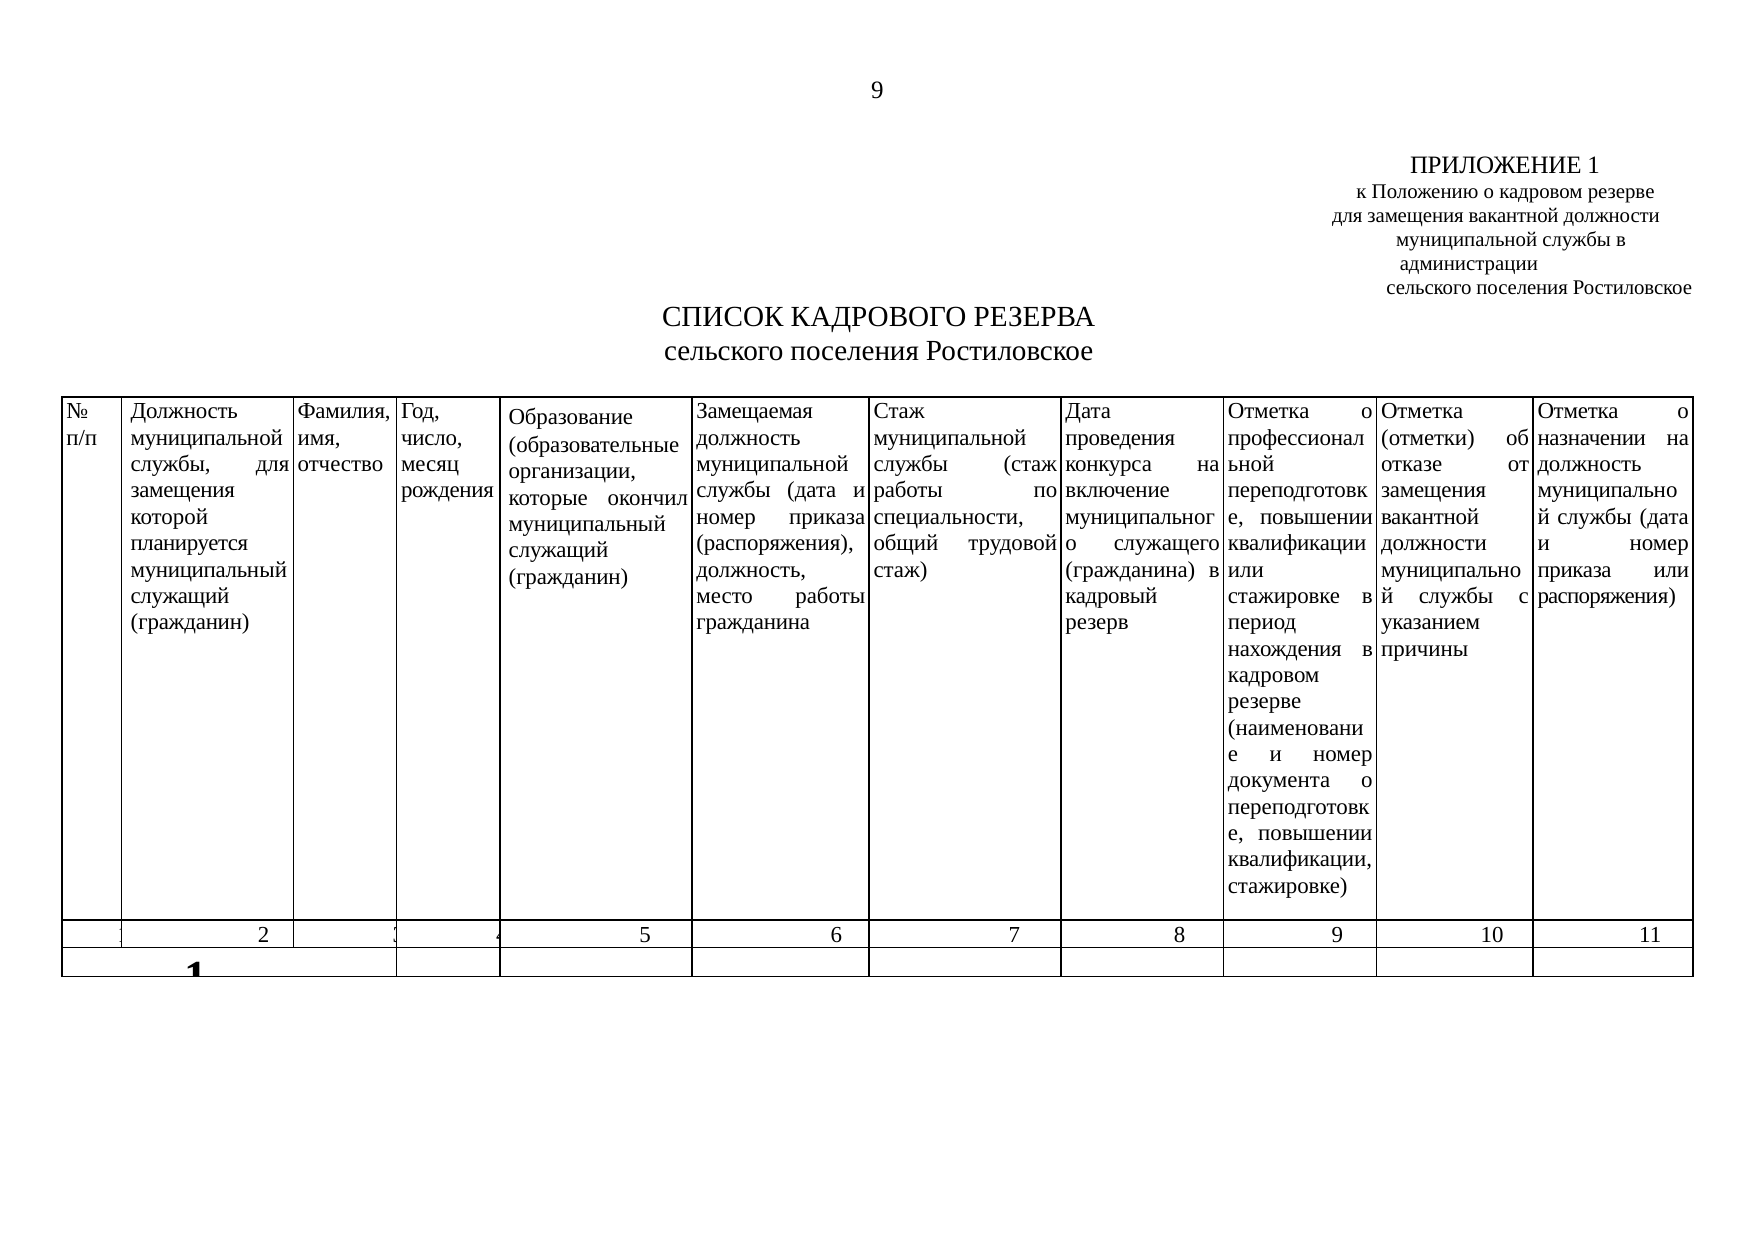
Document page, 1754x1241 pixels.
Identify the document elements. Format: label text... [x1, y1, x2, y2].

table_cell 1 [63, 921, 121, 946]
table_cell 11 [1534, 921, 1692, 946]
table_cell [501, 948, 691, 976]
text сельского поселения Ростиловское [62, 275, 1692, 299]
table_cell [1377, 948, 1532, 976]
text СПИСОК КАДРОВОГО РЕЗЕРВА сельского поселения Ростиловское [611, 299, 1146, 366]
table_cell 6 [693, 921, 868, 946]
table_cell [1534, 948, 1692, 976]
table_cell 5 [501, 921, 691, 946]
text муниципальной службы в администрации [1246, 227, 1692, 275]
table_header Отметка (отметки) об отказе от замещения вакантной должности муниципальной службы с указанием причины [1377, 398, 1532, 919]
table_cell [870, 948, 1060, 976]
table_cell 8 [1062, 921, 1223, 946]
table_header Отметка о профессиональной переподготовке, повышении квалификации или стажировке в период нахождения в кадровом резерве (наименование и номер документа о переподготовке, повышении квалификации, стажировке) [1224, 398, 1376, 919]
table_cell [1062, 948, 1223, 976]
table_header № п/п [63, 398, 121, 919]
text ПРИЛОЖЕНИЕ 1 [1244, 150, 1692, 179]
table_cell 10 [1377, 921, 1532, 946]
table_cell [397, 948, 499, 976]
table_cell 9 [1224, 921, 1376, 946]
text к Положению о кадровом резерве [1245, 179, 1692, 203]
table_header Дата проведения конкурса на включение муниципального служащего (гражданина) в кадровый резерв [1062, 398, 1223, 919]
table_header Замещаемая должность муниципальной службы (дата и номер приказа (распоряжения), должность, место работы гражданина [693, 398, 868, 919]
table_header Отметка о назначении на должность муниципальной службы (дата и номер приказа или распоряжения) [1534, 398, 1692, 919]
table_cell 4 [397, 921, 499, 946]
table_cell [1224, 948, 1376, 976]
table_header Фамилия, имя, отчество [294, 398, 396, 919]
table_header Образование (образовательные организации, которые окончил муниципальный служащий (гражданин) [501, 398, 691, 919]
table_cell 3 [294, 921, 396, 946]
table_cell 7 [870, 921, 1060, 946]
table_cell [693, 948, 868, 976]
table_header Должность муниципальной службы, для замещения которой планируется муниципальный служащий (гражданин) [122, 398, 293, 919]
table_header Год, число, месяц рождения [397, 398, 499, 919]
text для замещения вакантной должности [1332, 203, 1692, 227]
table_cell 2 [122, 921, 293, 946]
table_cell 1 [63, 948, 396, 976]
table_header Стаж муниципальной службы (стаж работы по специальности, общий трудовой стаж) [870, 398, 1060, 919]
